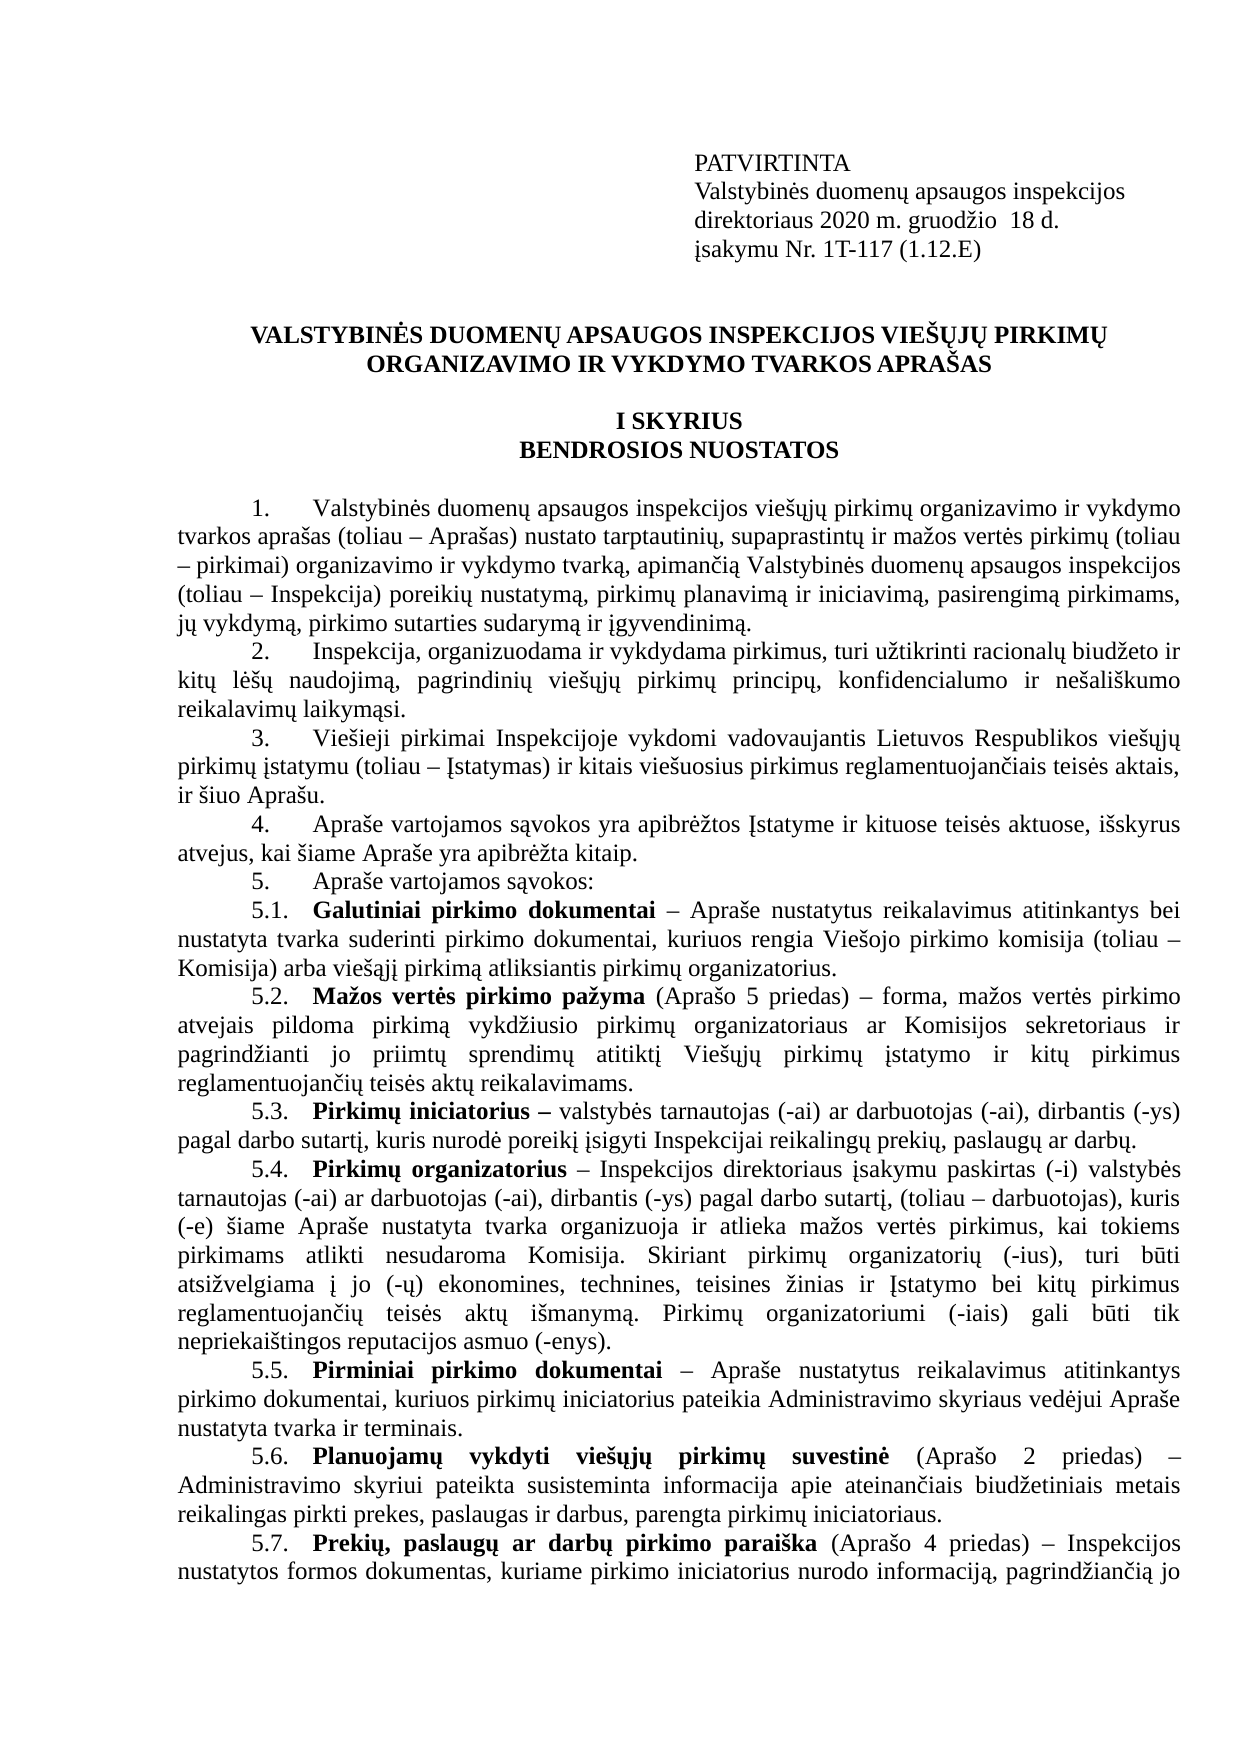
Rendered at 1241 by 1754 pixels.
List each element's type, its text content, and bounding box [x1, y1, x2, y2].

text 5.6. Planuojamų vykdyti viešųjų pirkimų suvestinė (Aprašo 2 priedas) – Administravimo skyriui pateikta susisteminta informacija apie ateinančiais biudžetiniais metais reikalingas pirkti prekes, paslaugas ir darbus, parengta pirkimų iniciatoriaus. [177, 1441, 1181, 1528]
text 4. Apraše vartojamos sąvokos yra apibrėžtos Įstatyme ir kituose teisės aktuose, išskyrus atvejus, kai šiame Apraše yra apibrėžta kitaip. [177, 809, 1181, 866]
text įsakymu Nr. 1T-117 (1.12.E) [620, 234, 1181, 263]
text 5.5. Pirminiai pirkimo dokumentai – Apraše nustatytus reikalavimus atitinkantys pirkimo dokumentai, kuriuos pirkimų iniciatorius pateikia Administravimo skyriaus vedėjui Apraše nustatyta tvarka ir terminais. [177, 1355, 1181, 1441]
text VALSTYBINĖS DUOMENŲ APSAUGOS INSPEKCIJOS VIEŠŲJŲ PIRKIMŲ ORGANIZAVIMO IR VYKDYMO TVARKOS APRAŠAS [177, 320, 1181, 378]
text PATVIRTINTA [620, 148, 1181, 176]
text direktoriaus 2020 m. gruodžio 18 d. [620, 205, 1181, 234]
text I SKYRIUS [177, 406, 1181, 435]
text 1. Valstybinės duomenų apsaugos inspekcijos viešųjų pirkimų organizavimo ir vykdymo tvarkos aprašas (toliau – Aprašas) nustato tarptautinių, supaprastintų ir mažos vertės pirkimų (toliau – pirkimai) organizavimo ir vykdymo tvarką, apimančią Valstybinės duomenų apsaugos inspekcijos (toliau – Inspekcija) poreikių nustatymą, pirkimų planavimą ir iniciavimą, pasirengimą pirkimams, jų vykdymą, pirkimo sutarties sudarymą ir įgyvendinimą. [177, 493, 1181, 636]
text BENDROSIOS NUOSTATOS [177, 435, 1181, 464]
text 5.7. Prekių, paslaugų ar darbų pirkimo paraiška (Aprašo 4 priedas) – Inspekcijos nustatytos formos dokumentas, kuriame pirkimo iniciatorius nurodo informaciją, pagrindžiančią jo [177, 1528, 1181, 1585]
text Valstybinės duomenų apsaugos inspekcijos [620, 176, 1181, 205]
text 5.1. Galutiniai pirkimo dokumentai – Apraše nustatytus reikalavimus atitinkantys bei nustatyta tvarka suderinti pirkimo dokumentai, kuriuos rengia Viešojo pirkimo komisija (toliau – Komisija) arba viešąjį pirkimą atliksiantis pirkimų organizatorius. [177, 895, 1181, 981]
text 2. Inspekcija, organizuodama ir vykdydama pirkimus, turi užtikrinti racionalų biudžeto ir kitų lėšų naudojimą, pagrindinių viešųjų pirkimų principų, konfidencialumo ir nešališkumo reikalavimų laikymąsi. [177, 636, 1181, 723]
text 5. Apraše vartojamos sąvokos: [177, 866, 1181, 895]
text 5.3. Pirkimų iniciatorius – valstybės tarnautojas (-ai) ar darbuotojas (-ai), dirbantis (-ys) pagal darbo sutartį, kuris nurodė poreikį įsigyti Inspekcijai reikalingų prekių, paslaugų ar darbų. [177, 1096, 1181, 1154]
text 5.4. Pirkimų organizatorius – Inspekcijos direktoriaus įsakymu paskirtas (-i) valstybės tarnautojas (-ai) ar darbuotojas (-ai), dirbantis (-ys) pagal darbo sutartį, (toliau – darbuotojas), kuris (-e) šiame Apraše nustatyta tvarka organizuoja ir atlieka mažos vertės pirkimus, kai tokiems pirkimams atlikti nesudaroma Komisija. Skiriant pirkimų organizatorių (-ius), turi būti atsižvelgiama į jo (-ų) ekonomines, technines, teisines žinias ir Įstatymo bei kitų pirkimus reglamentuojančių teisės aktų išmanymą. Pirkimų organizatoriumi (-iais) gali būti tik nepriekaištingos reputacijos asmuo (-enys). [177, 1154, 1181, 1355]
text 5.2. Mažos vertės pirkimo pažyma (Aprašo 5 priedas) – forma, mažos vertės pirkimo atvejais pildoma pirkimą vykdžiusio pirkimų organizatoriaus ar Komisijos sekretoriaus ir pagrindžianti jo priimtų sprendimų atitiktį Viešųjų pirkimų įstatymo ir kitų pirkimus reglamentuojančių teisės aktų reikalavimams. [177, 981, 1181, 1096]
text 3. Viešieji pirkimai Inspekcijoje vykdomi vadovaujantis Lietuvos Respublikos viešųjų pirkimų įstatymu (toliau – Įstatymas) ir kitais viešuosius pirkimus reglamentuojančiais teisės aktais, ir šiuo Aprašu. [177, 723, 1181, 809]
